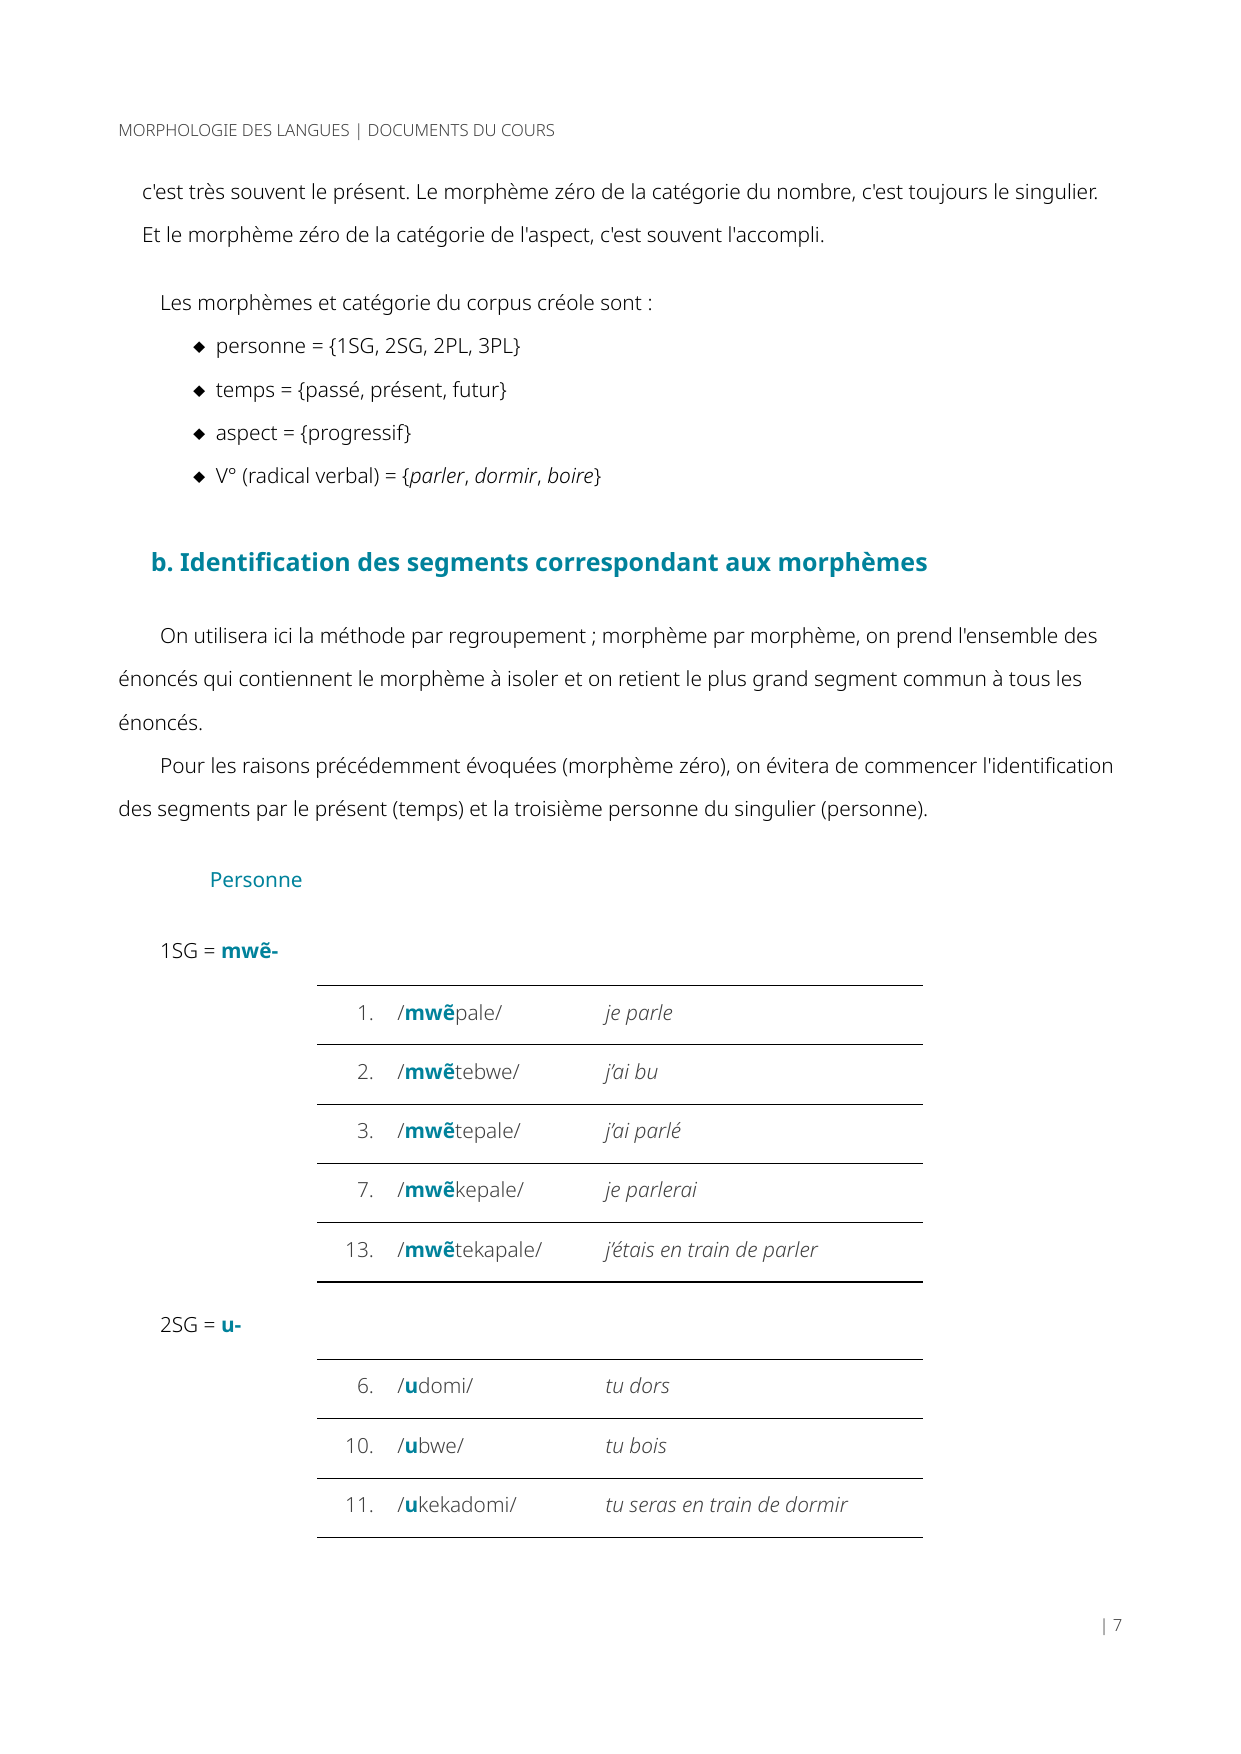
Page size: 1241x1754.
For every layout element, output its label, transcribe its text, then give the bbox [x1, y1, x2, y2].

text 1SG = mwẽ- [118, 936, 1122, 964]
table_cell 11. [317, 1479, 385, 1537]
table_header tu dors [594, 1360, 923, 1418]
text On utilisera ici la méthode par regroupement ; morphème par morphème, on prend l'ensemble des énoncés qui contiennent le morphème à isoler et on retient le plus grand segment commun à tous les énoncés. [118, 621, 1122, 736]
table_cell /ukekadomi/ [385, 1479, 594, 1537]
table_cell 10. [317, 1419, 385, 1477]
table_cell j’ai bu [594, 1045, 923, 1104]
table_cell /ubwe/ [385, 1419, 594, 1477]
table_header je parle [594, 986, 923, 1044]
subtitle Personne [207, 862, 1078, 896]
text Les morphèmes et catégorie du corpus créole sont : [118, 288, 1122, 317]
list c'est très souvent le présent. Le morphème zéro de la catégorie du nombre, c'est toujours le singulier. Et le morphème zéro de la catégorie de l'aspect, c'est souvent l'accompli. [142, 177, 1122, 249]
table_header 1. [317, 986, 385, 1044]
subtitle b. Identification des segments correspondant aux morphèmes [148, 542, 1093, 582]
list personne = {1SG, 2SG, 2PL, 3PL} [142, 332, 1122, 360]
table_cell je parlerai [594, 1164, 923, 1222]
table_cell 13. [317, 1223, 385, 1281]
table_cell tu seras en train de dormir [594, 1479, 923, 1537]
table_header 6. [317, 1360, 385, 1418]
table_cell j’étais en train de parler [594, 1223, 923, 1281]
list temps = {passé, présent, futur} [142, 375, 1122, 403]
table_cell /mwẽtekapale/ [385, 1223, 594, 1281]
table_cell /mwẽtebwe/ [385, 1045, 594, 1104]
table_cell j’ai parlé [594, 1105, 923, 1163]
table_cell tu bois [594, 1419, 923, 1477]
table_header /udomi/ [385, 1360, 594, 1418]
table_cell 2. [317, 1045, 385, 1104]
table_header /mwẽpale/ [385, 986, 594, 1044]
table_cell 3. [317, 1105, 385, 1163]
text 2SG = u- [118, 1310, 1122, 1338]
table_cell /mwẽtepale/ [385, 1105, 594, 1163]
table_cell /mwẽkepale/ [385, 1164, 594, 1222]
list aspect = {progressif} [142, 418, 1122, 446]
text Pour les raisons précédemment évoquées (morphème zéro), on évitera de commencer l'identification des segments par le présent (temps) et la troisième personne du singulier (personne). [118, 751, 1122, 822]
list V° (radical verbal) = {parler, dormir, boire} [142, 461, 1122, 490]
table_cell 7. [317, 1164, 385, 1222]
